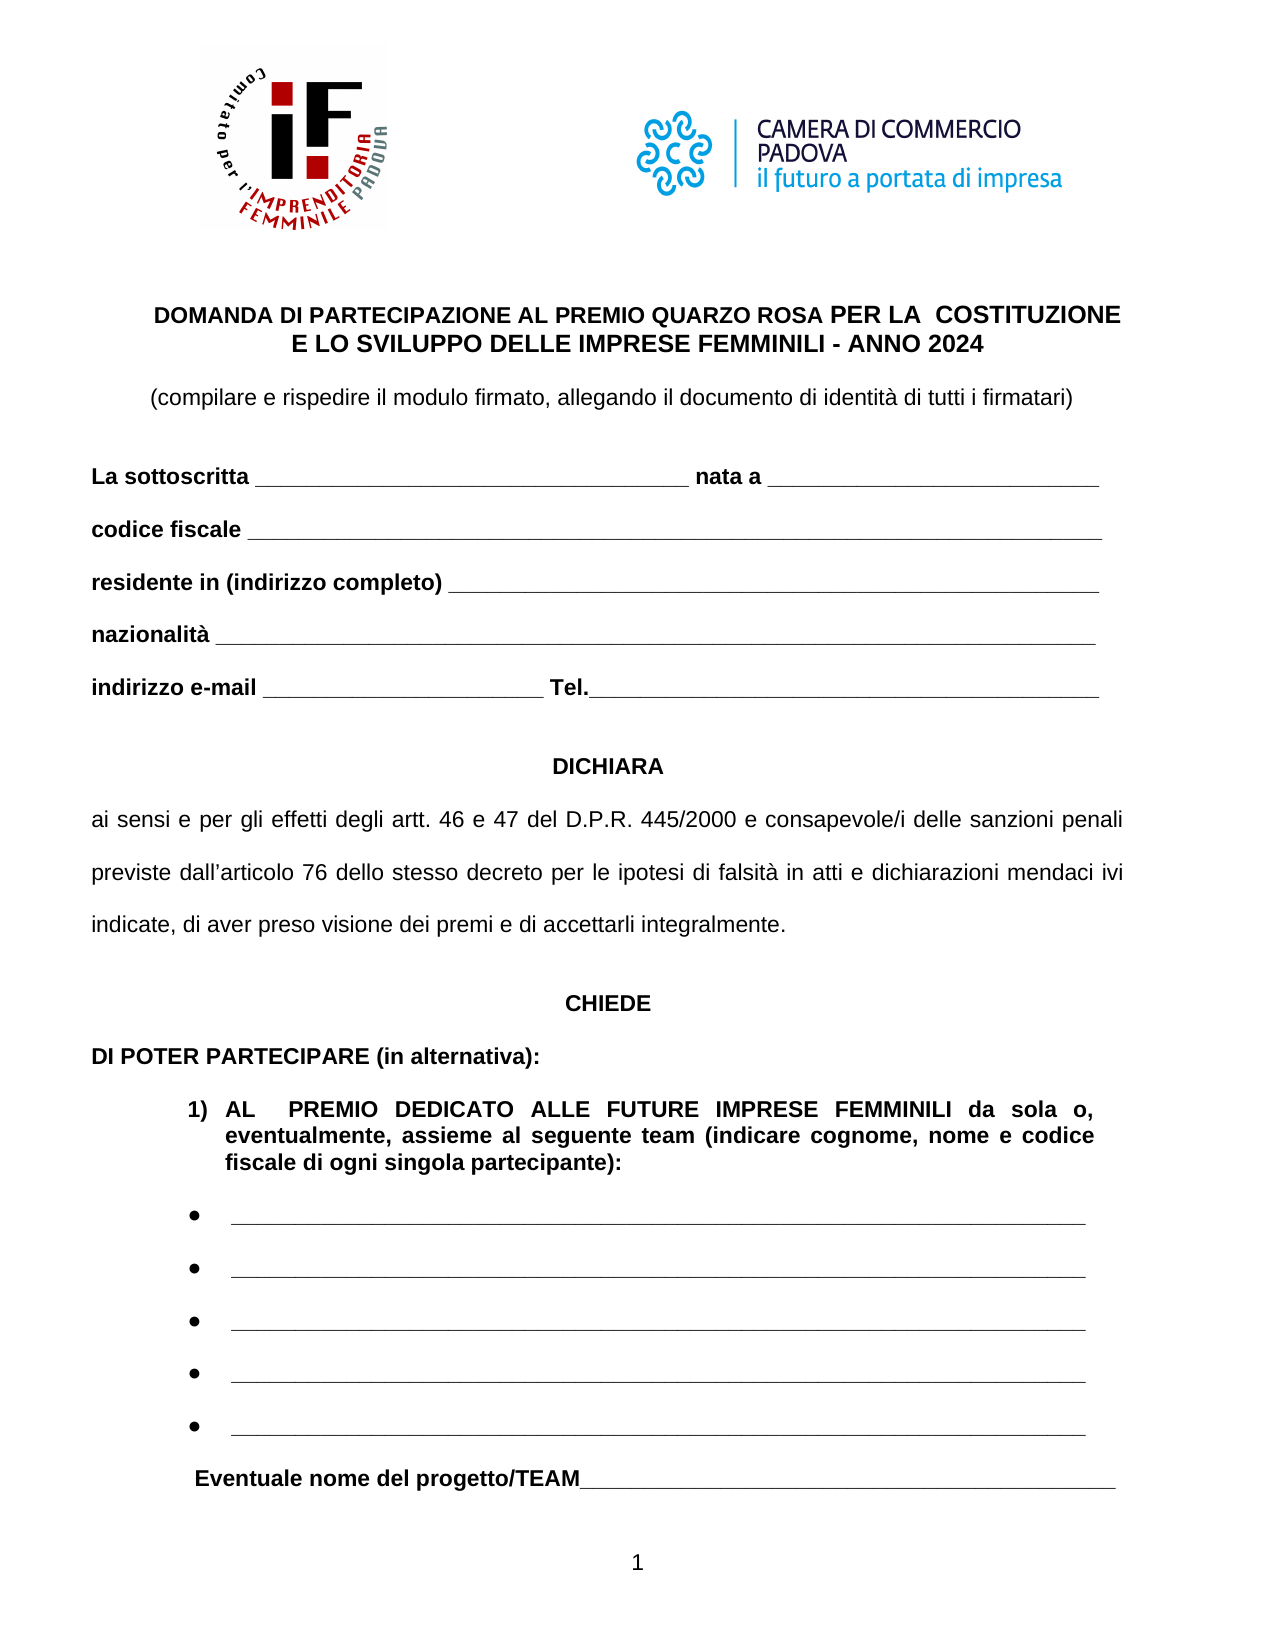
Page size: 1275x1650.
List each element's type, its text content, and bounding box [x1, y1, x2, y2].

text DI POTER PARTECIPARE (in alternativa): [91, 1043, 1125, 1069]
list ___________________________________________________________________ [187, 1307, 1125, 1333]
text CHIEDE [91, 990, 1125, 1017]
list AL PREMIO DEDICATO ALLE FUTURE IMPRESE FEMMINILI da sola o, eventualmente, assieme al seguente team (indicare cognome, nome e codice fiscale di ogni singola partecipante): [187, 1096, 1095, 1175]
text (compilare e rispedire il modulo firmato, allegando il documento di identità di tutti i firmatari) [150, 384, 1125, 411]
text Eventuale nome del progetto/TEAM__________________________________________ [150, 1465, 1125, 1491]
text ai sensi e per gli effetti degli artt. 46 e 47 del D.P.R. 445/2000 e consapevole/i delle sanzioni penali previste dall’articolo 76 dello stesso decreto per le ipotesi di falsità in atti e dichiarazioni mendaci ivi indicate, di aver preso visione dei premi e di accettarli integralmente. [91, 806, 1125, 938]
text indirizzo e-mail ______________________ Tel.________________________________________ [91, 674, 1125, 700]
text DOMANDA DI PARTECIPAZIONE AL PREMIO QUARZO ROSA PER LA COSTITUZIONE E LO SVILUPPO DELLE IMPRESE FEMMINILI - ANNO 2024 [150, 300, 1125, 358]
text residente in (indirizzo completo) ___________________________________________________ [91, 569, 1125, 595]
picture [196, 43, 391, 233]
text nazionalità _____________________________________________________________________ [91, 621, 1125, 648]
text La sottoscritta __________________________________ nata a __________________________ [91, 463, 1125, 489]
list ___________________________________________________________________ [187, 1201, 1125, 1227]
text DICHIARA [91, 753, 1125, 779]
text codice fiscale ___________________________________________________________________ [91, 516, 1125, 542]
list ___________________________________________________________________ [187, 1412, 1125, 1438]
list ___________________________________________________________________ [187, 1359, 1125, 1386]
list ___________________________________________________________________ [187, 1254, 1125, 1280]
picture [619, 98, 1078, 217]
